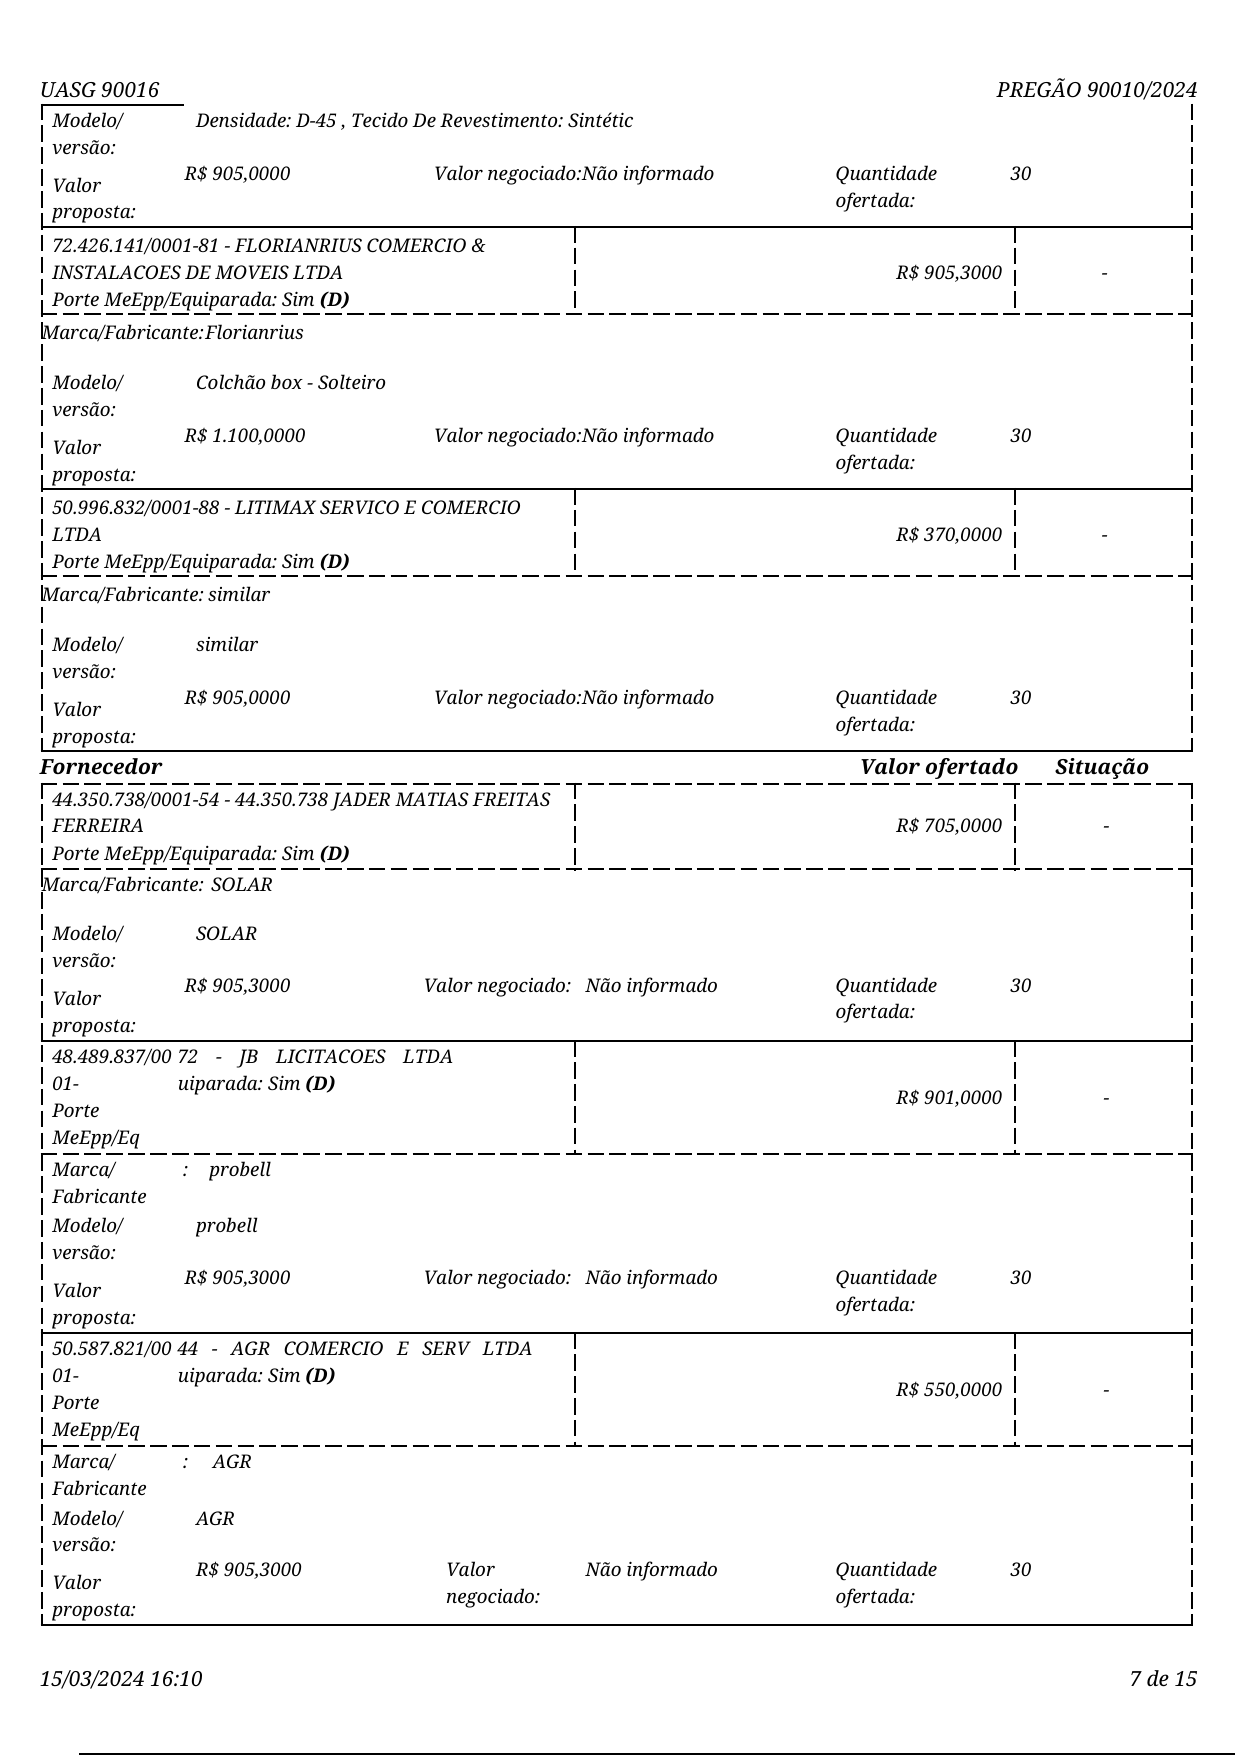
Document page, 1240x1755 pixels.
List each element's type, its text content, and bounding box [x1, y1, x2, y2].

table_cell [575, 919, 835, 968]
table_cell R$ 905,3000 [835, 228, 1014, 313]
table_cell SOLAR [184, 919, 575, 968]
table_cell [446, 1504, 575, 1553]
table_cell : AGR [184, 1445, 446, 1503]
table_cell [575, 1334, 835, 1445]
table_cell R$ 370,0000 [835, 490, 1014, 575]
table_cell R$ 1.100,0000 Valor negociado: Não informado [184, 416, 835, 488]
table_cell [835, 868, 1051, 919]
table_cell [1015, 1042, 1051, 1153]
table_cell 48.489.837/0001- Porte MeEpp/Eq [42, 1042, 184, 1153]
table_cell [1051, 919, 1192, 968]
table_cell Colchão box - Solteiro [184, 366, 835, 416]
table_cell Modelo/versão: Valor proposta: [42, 1504, 184, 1624]
table_cell [835, 1211, 1051, 1261]
table_header 44.350.738/0001-54 - 44.350.738 JADER MATIAS FREITAS FERREIRA Porte MeEpp/Equiparada: Sim (D) [42, 783, 575, 868]
table_cell [835, 1445, 1051, 1503]
table_cell Modelo/versão: Valor proposta: [42, 628, 184, 750]
table_cell Quantidade ofertada: [835, 416, 1000, 488]
table_cell 50.587.821/0001- Porte MeEpp/Eq [42, 1334, 184, 1445]
table_cell [835, 919, 1051, 968]
table_cell 30 [1000, 678, 1192, 750]
table_cell 72 - JB LICITACOES LTDA uiparada: Sim (D) [184, 1042, 575, 1153]
table_cell [1051, 868, 1192, 919]
table_cell 30 [1000, 1261, 1051, 1332]
table_cell 72.426.141/0001-81 - FLORIANRIUS COMERCIO & INSTALACOES DE MOVEIS LTDA Porte MeEpp/Equiparada: Sim (D) [42, 228, 575, 313]
table_cell [1051, 1153, 1192, 1211]
table_cell [835, 366, 1192, 416]
table_cell [575, 868, 835, 919]
table_cell [575, 1211, 835, 1261]
table_cell - [1015, 490, 1192, 575]
table_cell : probell [184, 1153, 575, 1211]
table_cell [835, 313, 1192, 366]
table_cell Não informado [575, 1553, 835, 1624]
table_cell R$ 905,0000 Valor negociado: Não informado [184, 154, 835, 226]
table_cell 30 [1000, 416, 1192, 488]
table_cell [446, 1445, 575, 1503]
table_cell [575, 1153, 835, 1211]
table_cell R$ 905,3000 Valor negociado: [184, 1261, 575, 1332]
table_cell Não informado [575, 1261, 835, 1332]
text Fornecedor Valor ofertado Situação [39, 752, 1200, 780]
table_cell R$ 901,0000 [835, 1042, 1014, 1153]
table_cell probell [184, 1211, 575, 1261]
table_cell Não informado [575, 969, 835, 1040]
table_cell 30 [1000, 1553, 1051, 1624]
table_cell Quantidade ofertada: [835, 1261, 1000, 1332]
table_cell Modelo/versão: Valor proposta: [42, 1211, 184, 1332]
table_cell - [1051, 1042, 1192, 1153]
table_cell - [1015, 228, 1192, 313]
table_header [1015, 783, 1051, 868]
table_cell [575, 1504, 835, 1553]
table_cell [575, 228, 835, 313]
table_cell Modelo/versão: Valor proposta: [42, 106, 184, 226]
table_cell R$ 905,3000 [184, 1553, 446, 1624]
table_cell [1051, 1553, 1192, 1624]
table_cell [835, 628, 1192, 678]
table_cell R$ 905,3000 Valor negociado: [184, 969, 575, 1040]
table_cell R$ 905,0000 Valor negociado: Não informado [184, 678, 835, 750]
table_cell Quantidade ofertada: [835, 969, 1000, 1040]
table_cell [835, 575, 1192, 628]
table_cell - [1051, 1334, 1192, 1445]
table_cell [1051, 1261, 1192, 1332]
table_cell Modelo/versão: Valor proposta: [42, 919, 184, 1040]
table_cell 50.996.832/0001-88 - LITIMAX SERVICO E COMERCIO LTDA Porte MeEpp/Equiparada: Sim (D) [42, 490, 575, 575]
table_header [575, 783, 835, 868]
table_cell [835, 104, 1192, 154]
table_cell [1051, 1504, 1192, 1553]
table_cell [1051, 969, 1192, 1040]
table_cell Valor negociado: [446, 1553, 575, 1624]
table_header - [1051, 783, 1192, 868]
table_cell similar [184, 628, 835, 678]
table_cell [835, 1153, 1051, 1211]
table_cell [1051, 1211, 1192, 1261]
table_cell AGR [184, 1504, 446, 1553]
table_cell Quantidade ofertada: [835, 678, 1000, 750]
table_cell [1015, 1334, 1051, 1445]
table_cell [575, 1042, 835, 1153]
table_cell Quantidade ofertada: [835, 154, 1000, 226]
table_cell Quantidade ofertada: [835, 1553, 1000, 1624]
table_cell Densidade: D-45 , Tecido De Revestimento: Sintétic [184, 104, 835, 154]
table_header R$ 705,0000 [835, 783, 1014, 868]
table_cell 30 [1000, 154, 1192, 226]
table_cell Marca/Fabricante [42, 1445, 184, 1503]
table_cell Modelo/versão: Valor proposta: [42, 366, 184, 488]
table_cell [575, 490, 835, 575]
table_cell Marca/Fabricante: Florianrius [42, 313, 835, 366]
table_cell R$ 550,0000 [835, 1334, 1014, 1445]
table_cell Marca/Fabricante [42, 1153, 184, 1211]
table_cell [1051, 1445, 1192, 1503]
table_cell [835, 1504, 1051, 1553]
table_cell Marca/Fabricante: similar [42, 575, 835, 628]
table_cell [575, 1445, 835, 1503]
table_cell 44 - AGR COMERCIO E SERV LTDA uiparada: Sim (D) [184, 1334, 575, 1445]
table_cell 30 [1000, 969, 1051, 1040]
table_cell Marca/Fabricante: SOLAR [42, 868, 575, 919]
